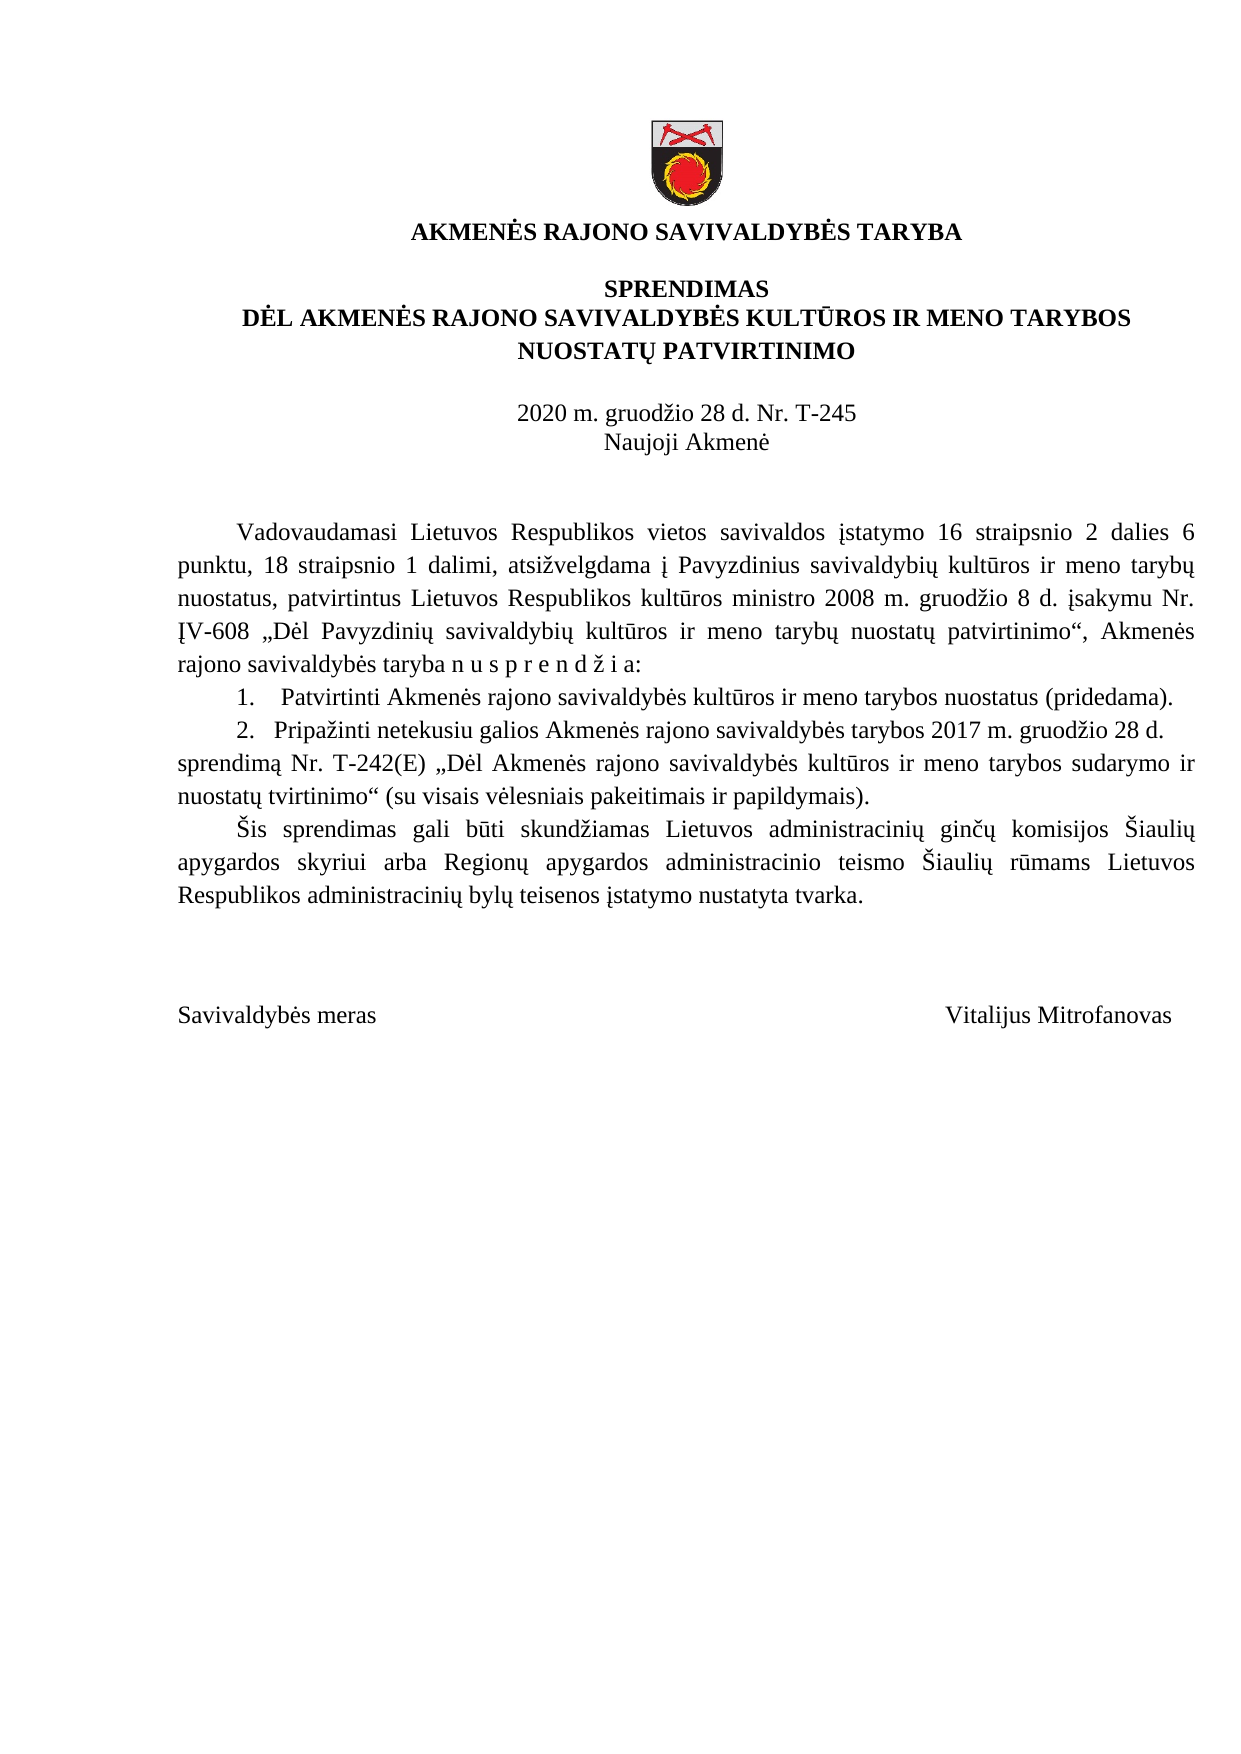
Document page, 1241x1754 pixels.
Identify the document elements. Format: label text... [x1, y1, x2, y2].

text Šis sprendimas gali būti skundžiamas Lietuvos administracinių ginčų komisijos Šiaulių apygardos skyriui arba Regionų apygardos administracinio teismo Šiaulių rūmams Lietuvos Respublikos administracinių bylų teisenos įstatymo nustatyta tvarka. [177, 814, 1196, 909]
text 2. Pripažinti netekusiu galios Akmenės rajono savivaldybės tarybos 2017 m. gruodžio 28 d. [236, 715, 1196, 744]
text SPRENDIMAS [177, 274, 1196, 303]
text AKMENĖS RAJONO SAVIVALDYBĖS TARYBA [177, 217, 1196, 246]
text Savivaldybės meras Vitalijus Mitrofanovas [177, 1000, 1196, 1028]
text DĖL AKMENĖS RAJONO SAVIVALDYBĖS KULTŪROS IR MENO TARYBOS NUOSTATŲ PATVIRTINIMO [177, 303, 1196, 365]
text Vadovaudamasi Lietuvos Respublikos vietos savivaldos įstatymo 16 straipsnio 2 dalies 6 punktu, 18 straipsnio 1 dalimi, atsižvelgdama į Pavyzdinius savivaldybių kultūros ir meno tarybų nuostatus, patvirtintus Lietuvos Respublikos kultūros ministro 2008 m. gruodžio 8 d. įsakymu Nr. ĮV-608 „Dėl Pavyzdinių savivaldybių kultūros ir meno tarybų nuostatų patvirtinimo“, Akmenės rajono savivaldybės taryba n u s p r e n d ž i a: [177, 517, 1196, 678]
text 1. Patvirtinti Akmenės rajono savivaldybės kultūros ir meno tarybos nuostatus (pridedama). [177, 682, 1196, 711]
text Naujoji Akmenė [177, 427, 1196, 455]
text 2020 m. gruodžio 28 d. Nr. T-245 [177, 398, 1196, 427]
text sprendimą Nr. T-242(E) „Dėl Akmenės rajono savivaldybės kultūros ir meno tarybos sudarymo ir nuostatų tvirtinimo“ (su visais vėlesniais pakeitimais ir papildymais). [177, 748, 1196, 810]
